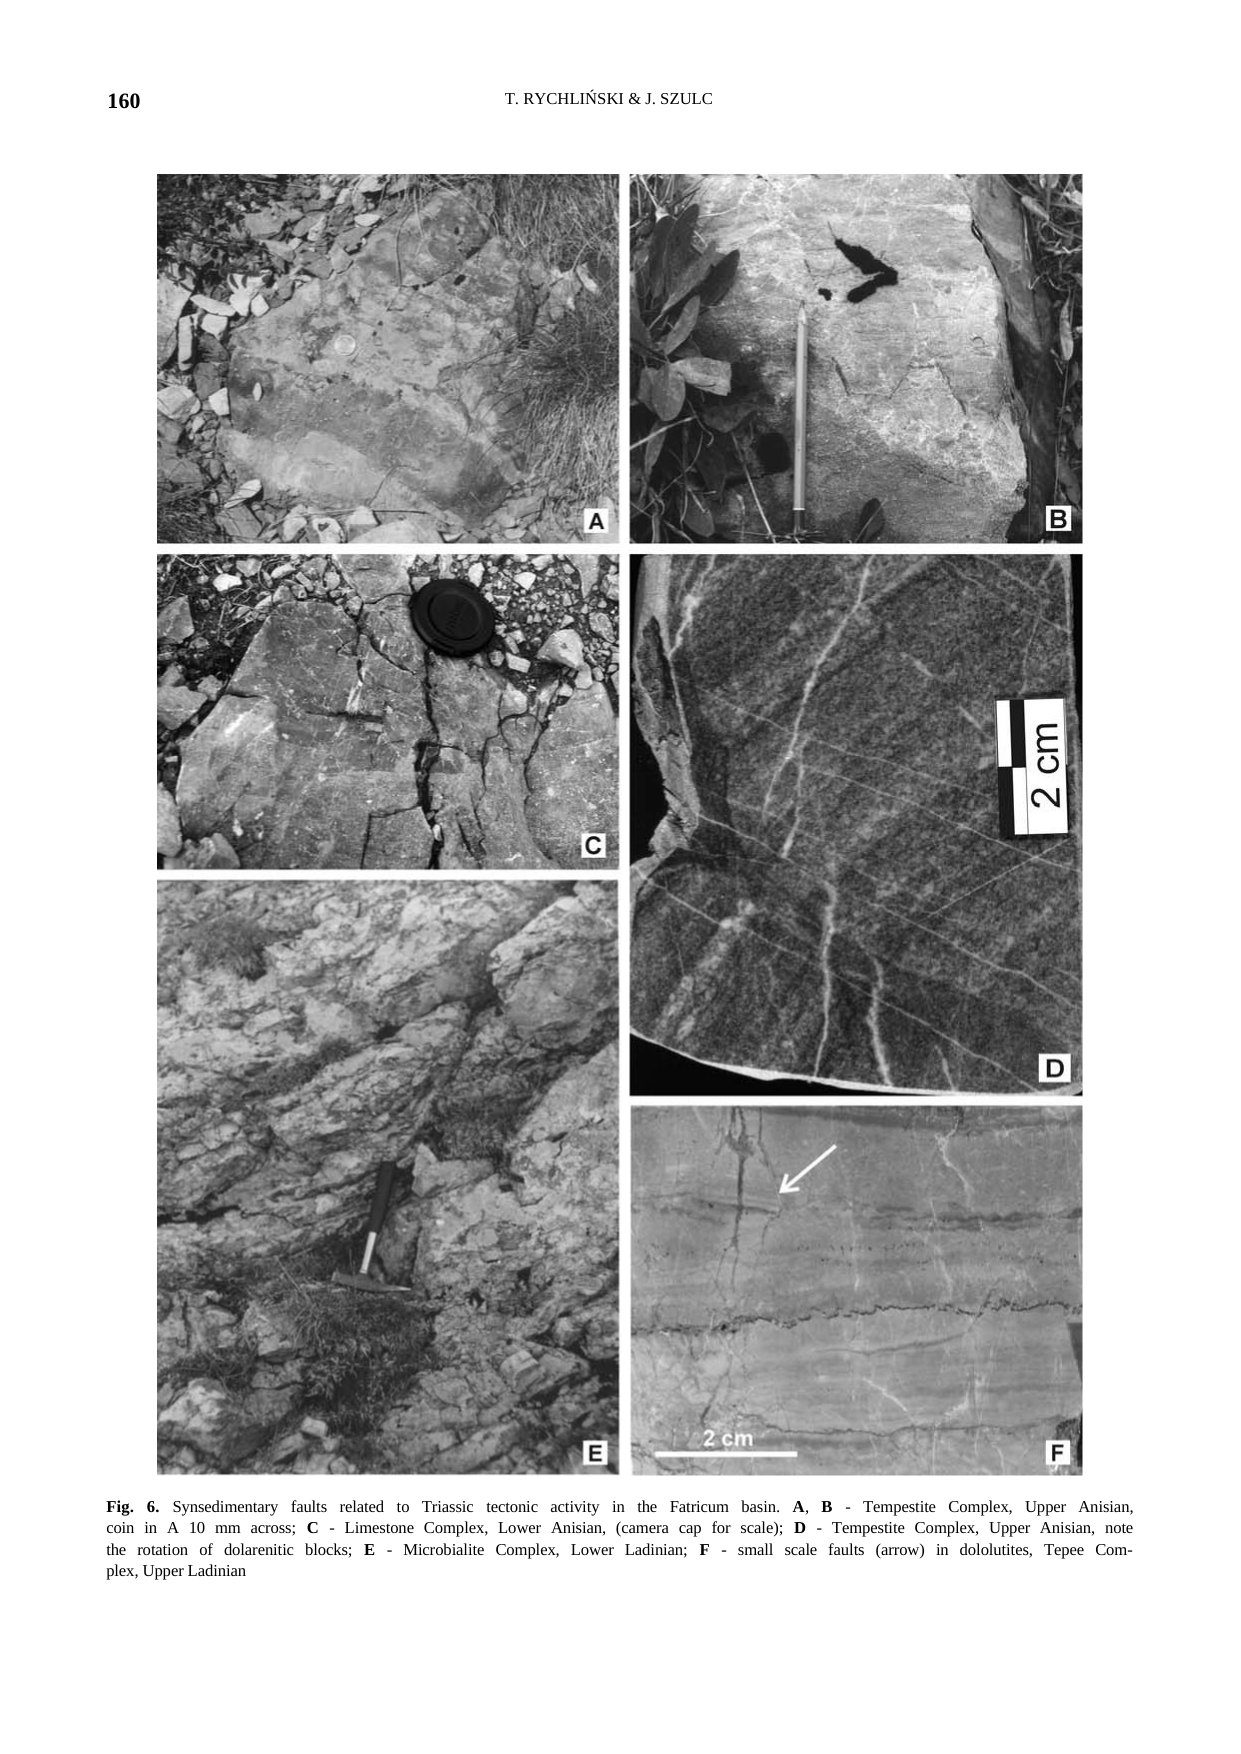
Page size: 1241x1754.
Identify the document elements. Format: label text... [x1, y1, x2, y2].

text Fig. 6. Synsedimentary faults related to Triassic tectonic activity in the Fatricum basin. A, B - Tempestite Complex, Upper Anisian, coin in A 10 mm across; C - Limestone Complex, Lower Anisian, (camera cap for scale); D - Tempestite Complex, Upper Anisian, note the rotation of dolarenitic blocks; E - Microbialite Complex, Lower Ladinian; F - small scale faults (arrow) in dololutites, Tepee Com- plex, Upper Ladinian [106, 1495, 1134, 1581]
text T. RYCHLIŃSKI & J. SZULC [504, 91, 713, 108]
text 160 [107, 91, 141, 113]
picture [157, 173, 1083, 1476]
